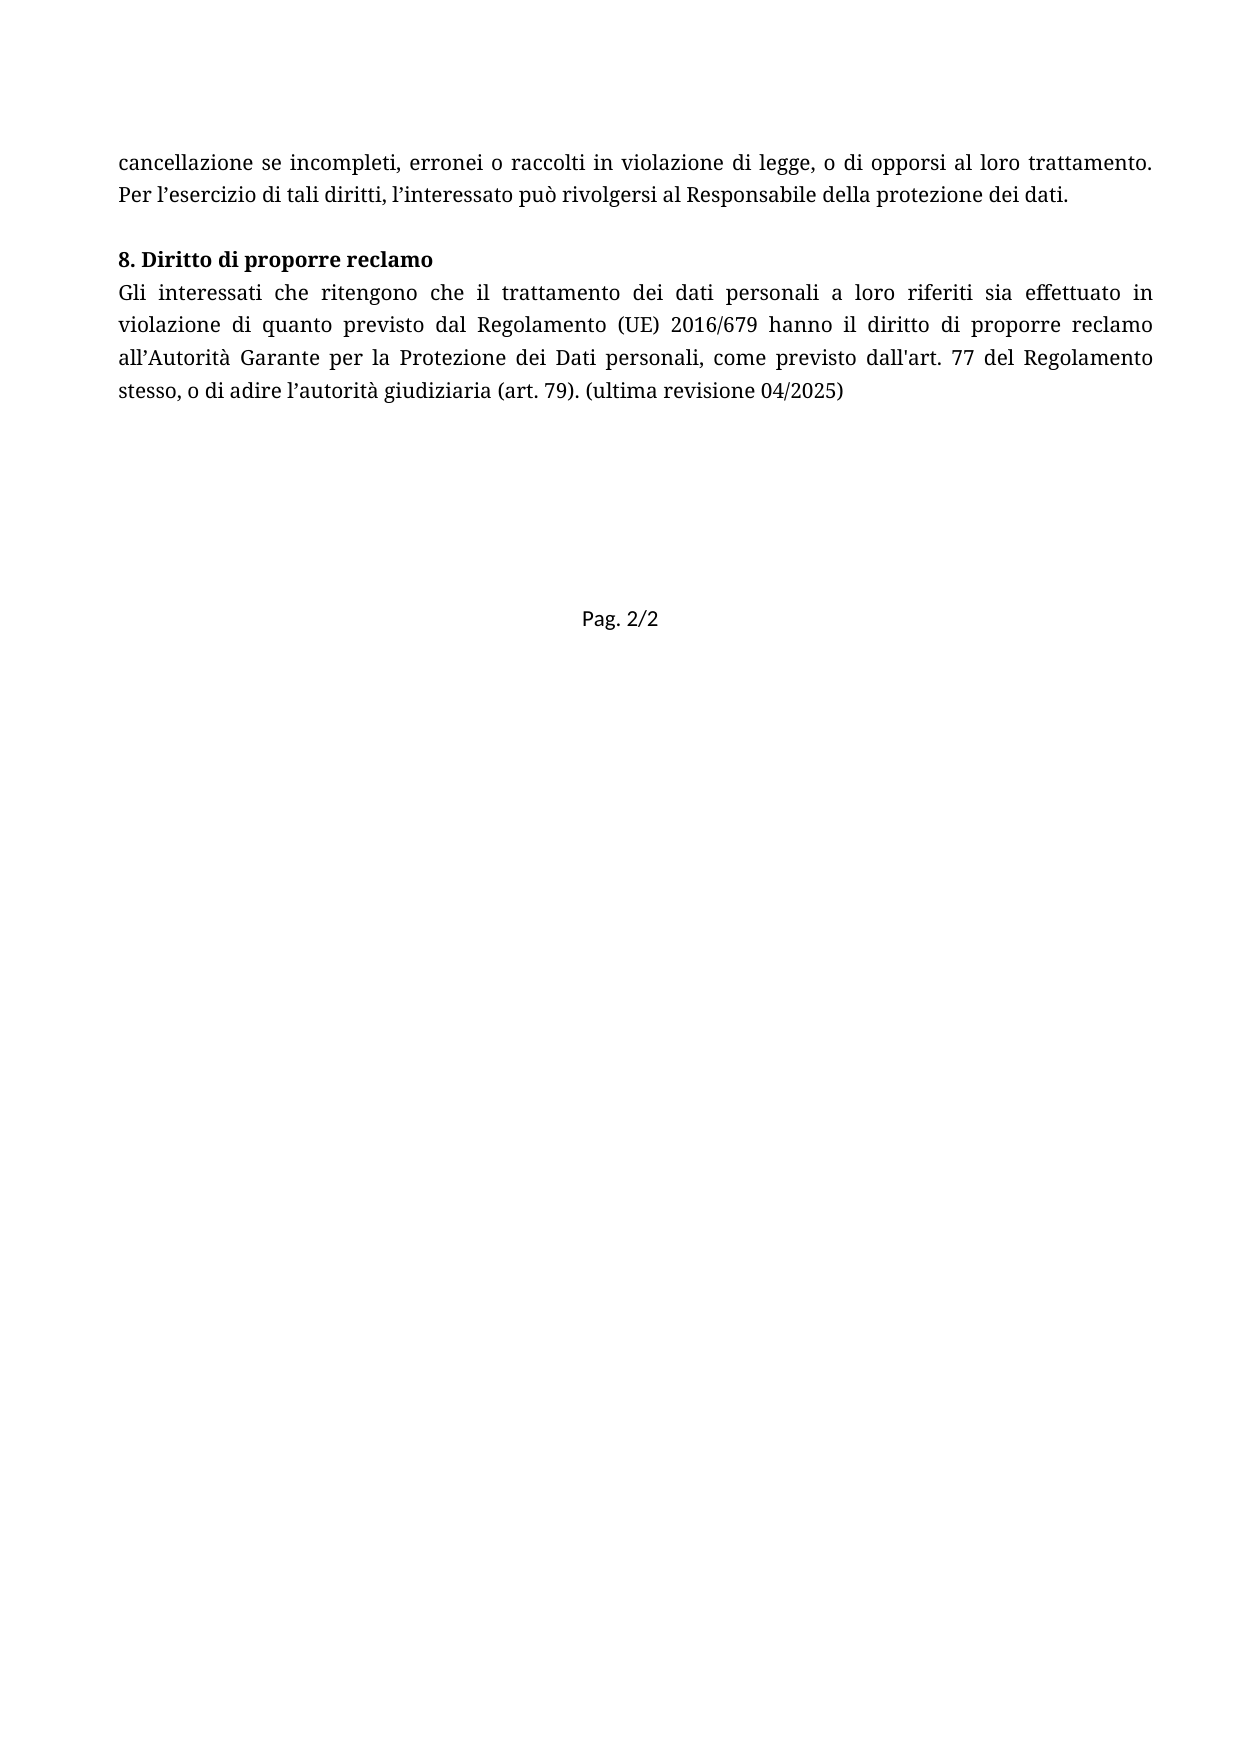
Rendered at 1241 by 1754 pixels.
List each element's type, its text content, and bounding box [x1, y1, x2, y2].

text cancellazione se incompleti, erronei o raccolti in violazione di legge, o di opporsi al loro trattamento. Per l’esercizio di tali diritti, l’interessato può rivolgersi al Responsabile della protezione dei dati. [118, 148, 1154, 209]
text 8. Diritto di proporre reclamo [118, 245, 1154, 274]
text Pag. 2/2 [118, 604, 1122, 632]
text Gli interessati che ritengono che il trattamento dei dati personali a loro riferiti sia effettuato in violazione di quanto previsto dal Regolamento (UE) 2016/679 hanno il diritto di proporre reclamo all’Autorità Garante per la Protezione dei Dati personali, come previsto dall'art. 77 del Regolamento stesso, o di adire l’autorità giudiziaria (art. 79). (ultima revisione 04/2025) [118, 278, 1154, 404]
